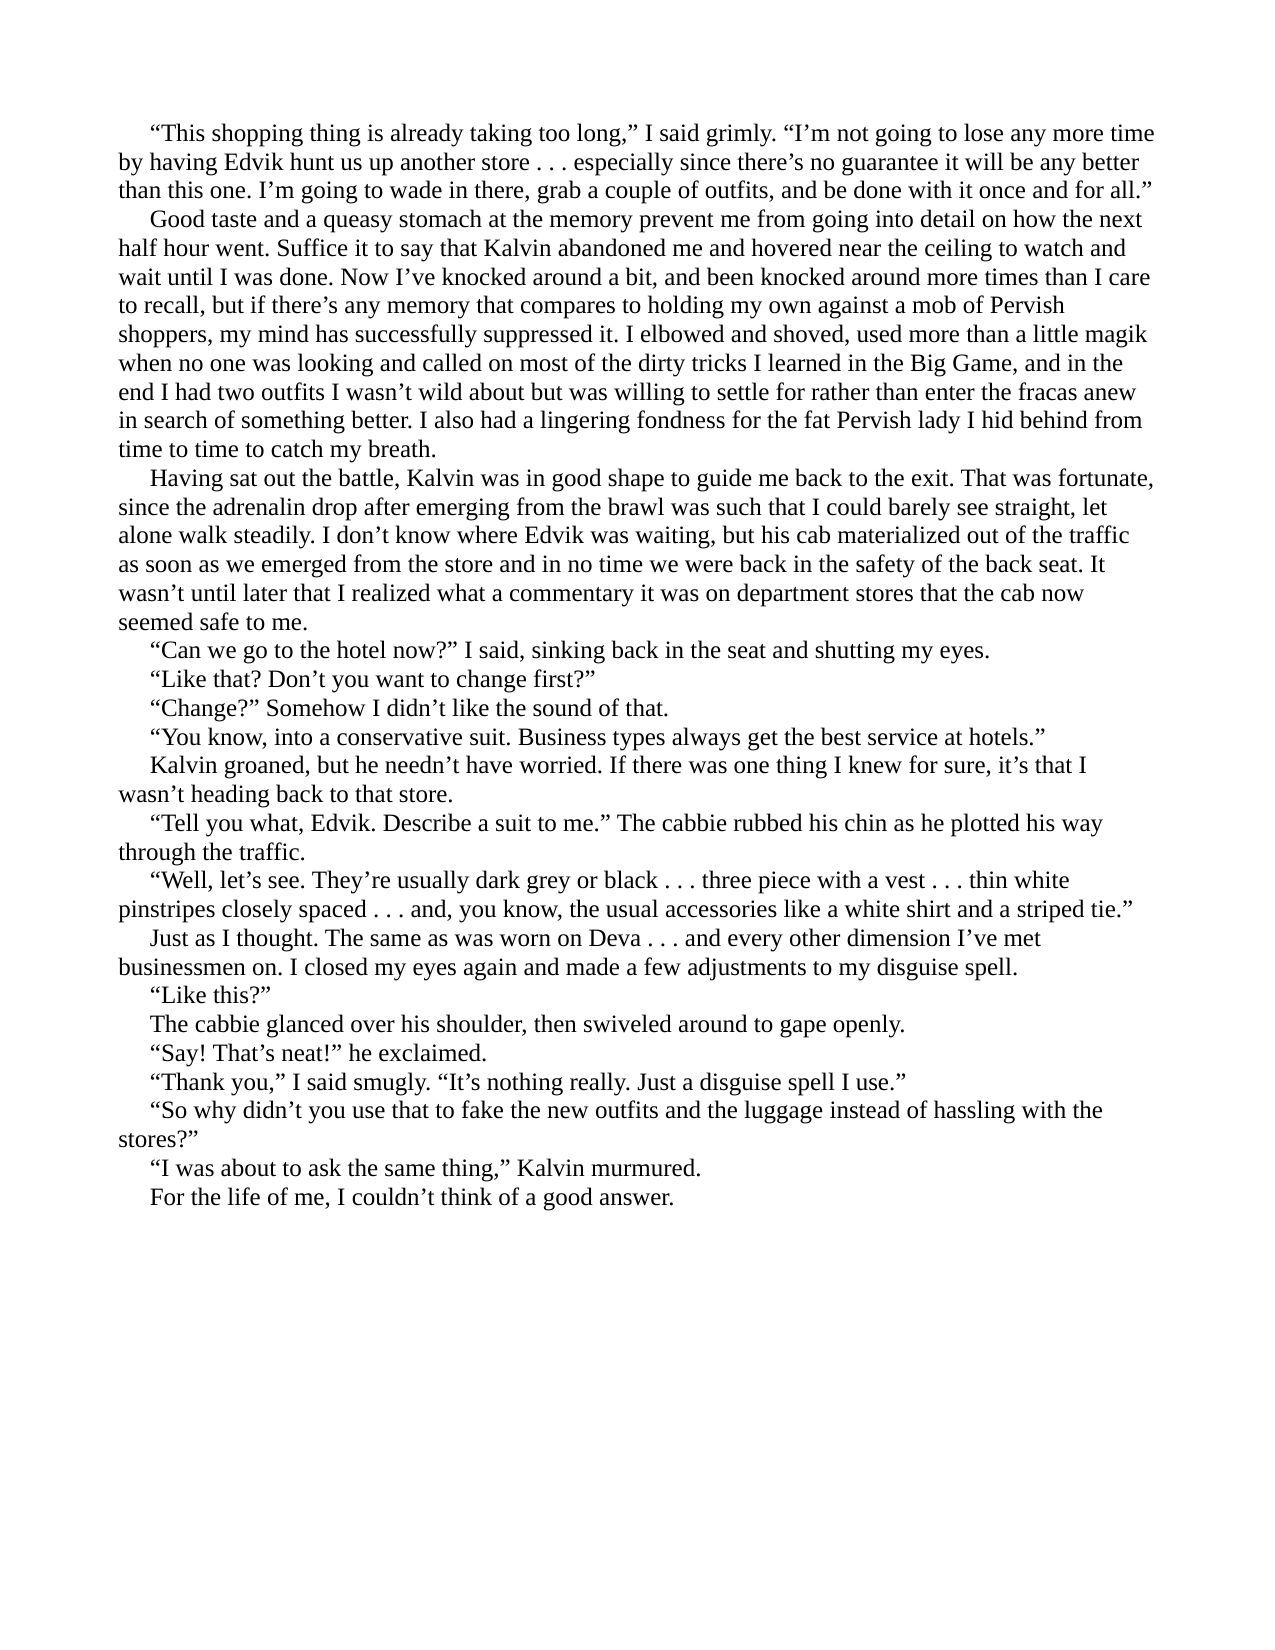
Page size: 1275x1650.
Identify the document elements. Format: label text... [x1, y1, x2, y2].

text “You know, into a conservative suit. Business types always get the best service at hotels.” [118, 722, 1157, 751]
text “Thank you,” I said smugly. “It’s nothing really. Just a disguise spell I use.” [118, 1067, 1157, 1096]
text For the life of me, I couldn’t think of a good answer. [118, 1182, 1157, 1211]
text “Change?” Somehow I didn’t like the sound of that. [118, 693, 1157, 722]
text “I was about to ask the same thing,” Kalvin murmured. [118, 1153, 1157, 1182]
text “Tell you what, Edvik. Describe a suit to me.” The cabbie rubbed his chin as he plotted his way through the traffic. [118, 808, 1157, 866]
text “Say! That’s neat!” he exclaimed. [118, 1038, 1157, 1067]
text The cabbie glanced over his shoulder, then swiveled around to gape openly. [118, 1009, 1157, 1038]
text Kalvin groaned, but he needn’t have worried. If there was one thing I knew for sure, it’s that I wasn’t heading back to that store. [118, 751, 1157, 808]
text “Can we go to the hotel now?” I said, sinking back in the seat and shutting my eyes. [118, 636, 1157, 664]
text “This shopping thing is already taking too long,” I said grimly. “I’m not going to lose any more time by having Edvik hunt us up another store . . . especially since there’s no guarantee it will be any better than this one. I’m going to wade in there, grab a couple of outfits, and be done with it once and for all.” [118, 118, 1157, 204]
text “So why didn’t you use that to fake the new outfits and the luggage instead of hassling with the stores?” [118, 1096, 1157, 1153]
text “Well, let’s see. They’re usually dark grey or black . . . three piece with a vest . . . thin white pinstripes closely spaced . . . and, you know, the usual accessories like a white shirt and a striped tie.” [118, 866, 1157, 923]
text “Like that? Don’t you want to change first?” [118, 664, 1157, 693]
text “Like this?” [118, 981, 1157, 1009]
text Having sat out the battle, Kalvin was in good shape to guide me back to the exit. That was fortunate, since the adrenalin drop after emerging from the brawl was such that I could barely see straight, let alone walk steadily. I don’t know where Edvik was waiting, but his cab materialized out of the traffic as soon as we emerged from the store and in no time we were back in the safety of the back seat. It wasn’t until later that I realized what a commentary it was on department stores that the cab now seemed safe to me. [118, 463, 1157, 636]
text Just as I thought. The same as was worn on Deva . . . and every other dimension I’ve met businessmen on. I closed my eyes again and made a few adjustments to my disguise spell. [118, 923, 1157, 981]
text Good taste and a queasy stomach at the memory prevent me from going into detail on how the next half hour went. Suffice it to say that Kalvin abandoned me and hovered near the ceiling to watch and wait until I was done. Now I’ve knocked around a bit, and been knocked around more times than I care to recall, but if there’s any memory that compares to holding my own against a mob of Pervish shoppers, my mind has successfully suppressed it. I elbowed and shoved, used more than a little magik when no one was looking and called on most of the dirty tricks I learned in the Big Game, and in the end I had two outfits I wasn’t wild about but was willing to settle for rather than enter the fracas anew in search of something better. I also had a lingering fondness for the fat Pervish lady I hid behind from time to time to catch my breath. [118, 204, 1157, 463]
